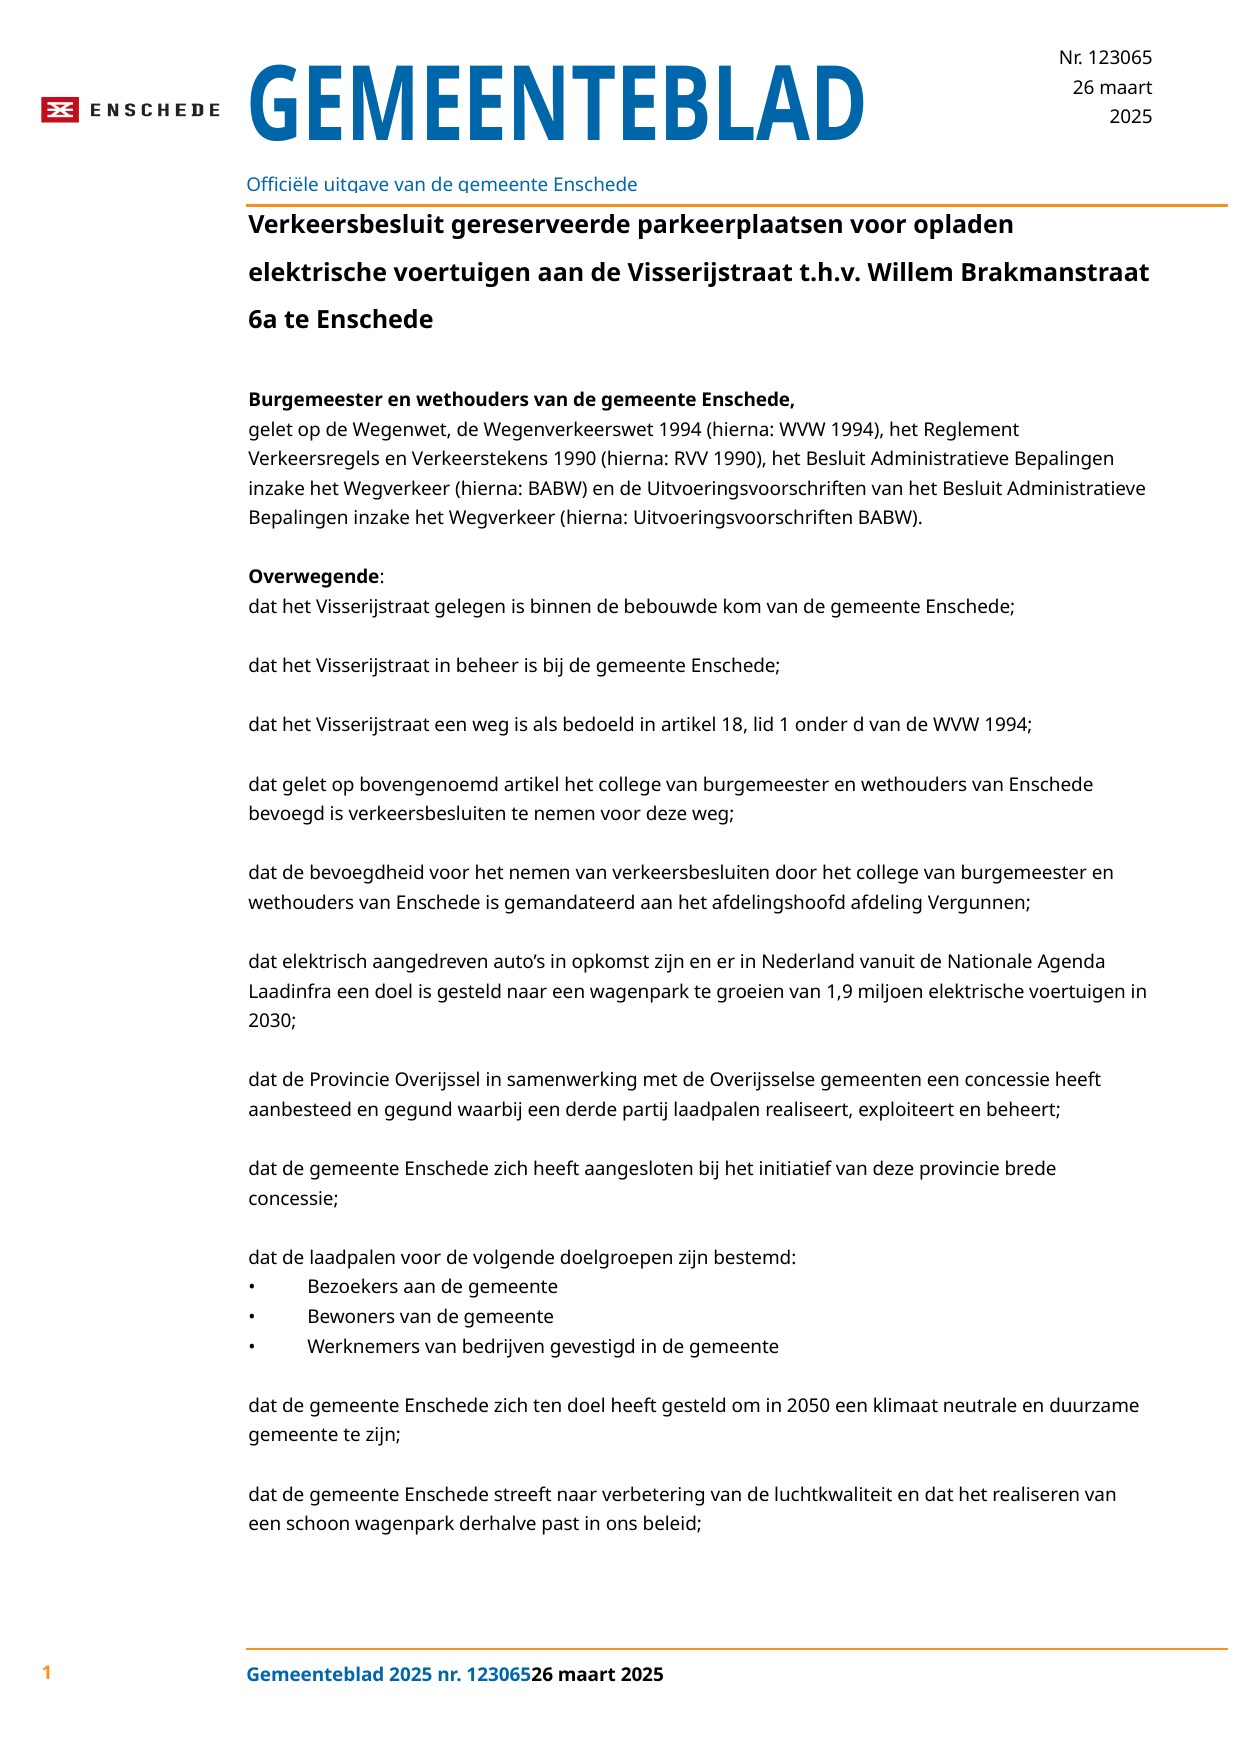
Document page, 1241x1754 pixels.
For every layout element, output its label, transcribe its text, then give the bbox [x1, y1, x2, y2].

text dat de gemeente Enschede zich heeft aangesloten bij het initiatief van deze provincie brede concessie; [248, 1155, 1152, 1211]
list Bewoners van de gemeente [248, 1303, 1152, 1329]
picture [41, 47, 231, 172]
text dat het Visserijstraat in beheer is bij de gemeente Enschede; [248, 652, 1152, 678]
text dat elektrisch aangedreven auto’s in opkomst zijn en er in Nederland vanuit de Nationale Agenda Laadinfra een doel is gesteld naar een wagenpark te groeien van 1,9 miljoen elektrische voertuigen in 2030; [248, 948, 1152, 1033]
text dat het Visserijstraat gelegen is binnen de bebouwde kom van de gemeente Enschede; [248, 593, 1152, 619]
list Werknemers van bedrijven gevestigd in de gemeente [248, 1333, 1152, 1359]
text dat de bevoegdheid voor het nemen van verkeersbesluiten door het college van burgemeester en wethouders van Enschede is gemandateerd aan het afdelingshoofd afdeling Vergunnen; [248, 859, 1152, 915]
text dat gelet op bovengenoemd artikel het college van burgemeester en wethouders van Enschede bevoegd is verkeersbesluiten te nemen voor deze weg; [248, 771, 1152, 826]
list Bezoekers aan de gemeente [248, 1274, 1152, 1299]
text Verkeersbesluit gereserveerde parkeerplaatsen voor opladen elektrische voertuigen aan de Visserijstraat t.h.v. Willem Brakmanstraat 6a te Enschede [248, 207, 1152, 336]
text dat de laadpalen voor de volgende doelgroepen zijn bestemd: [248, 1244, 1152, 1270]
text dat de Provincie Overijssel in samenwerking met de Overijsselse gemeenten een concessie heeft aanbesteed en gegund waarbij een derde partij laadpalen realiseert, exploiteert en beheert; [248, 1067, 1152, 1122]
text dat de gemeente Enschede zich ten doel heeft gesteld om in 2050 een klimaat neutrale en duurzame gemeente te zijn; [248, 1392, 1152, 1447]
text gelet op de Wegenwet, de Wegenverkeerswet 1994 (hierna: WVW 1994), het Reglement Verkeersregels en Verkeerstekens 1990 (hierna: RVV 1990), het Besluit Administratieve Bepalingen inzake het Wegverkeer (hierna: BABW) en de Uitvoeringsvoorschriften van het Besluit Administratieve Bepalingen inzake het Wegverkeer (hierna: Uitvoeringsvoorschriften BABW). [248, 416, 1152, 530]
text Overwegende: [248, 564, 1152, 589]
text dat de gemeente Enschede streeft naar verbetering van de luchtkwaliteit en dat het realiseren van een schoon wagenpark derhalve past in ons beleid; [248, 1481, 1152, 1536]
text Burgemeester en wethouders van de gemeente Enschede, [248, 386, 1152, 412]
text dat het Visserijstraat een weg is als bedoeld in artikel 18, lid 1 onder d van de WVW 1994; [248, 712, 1152, 737]
